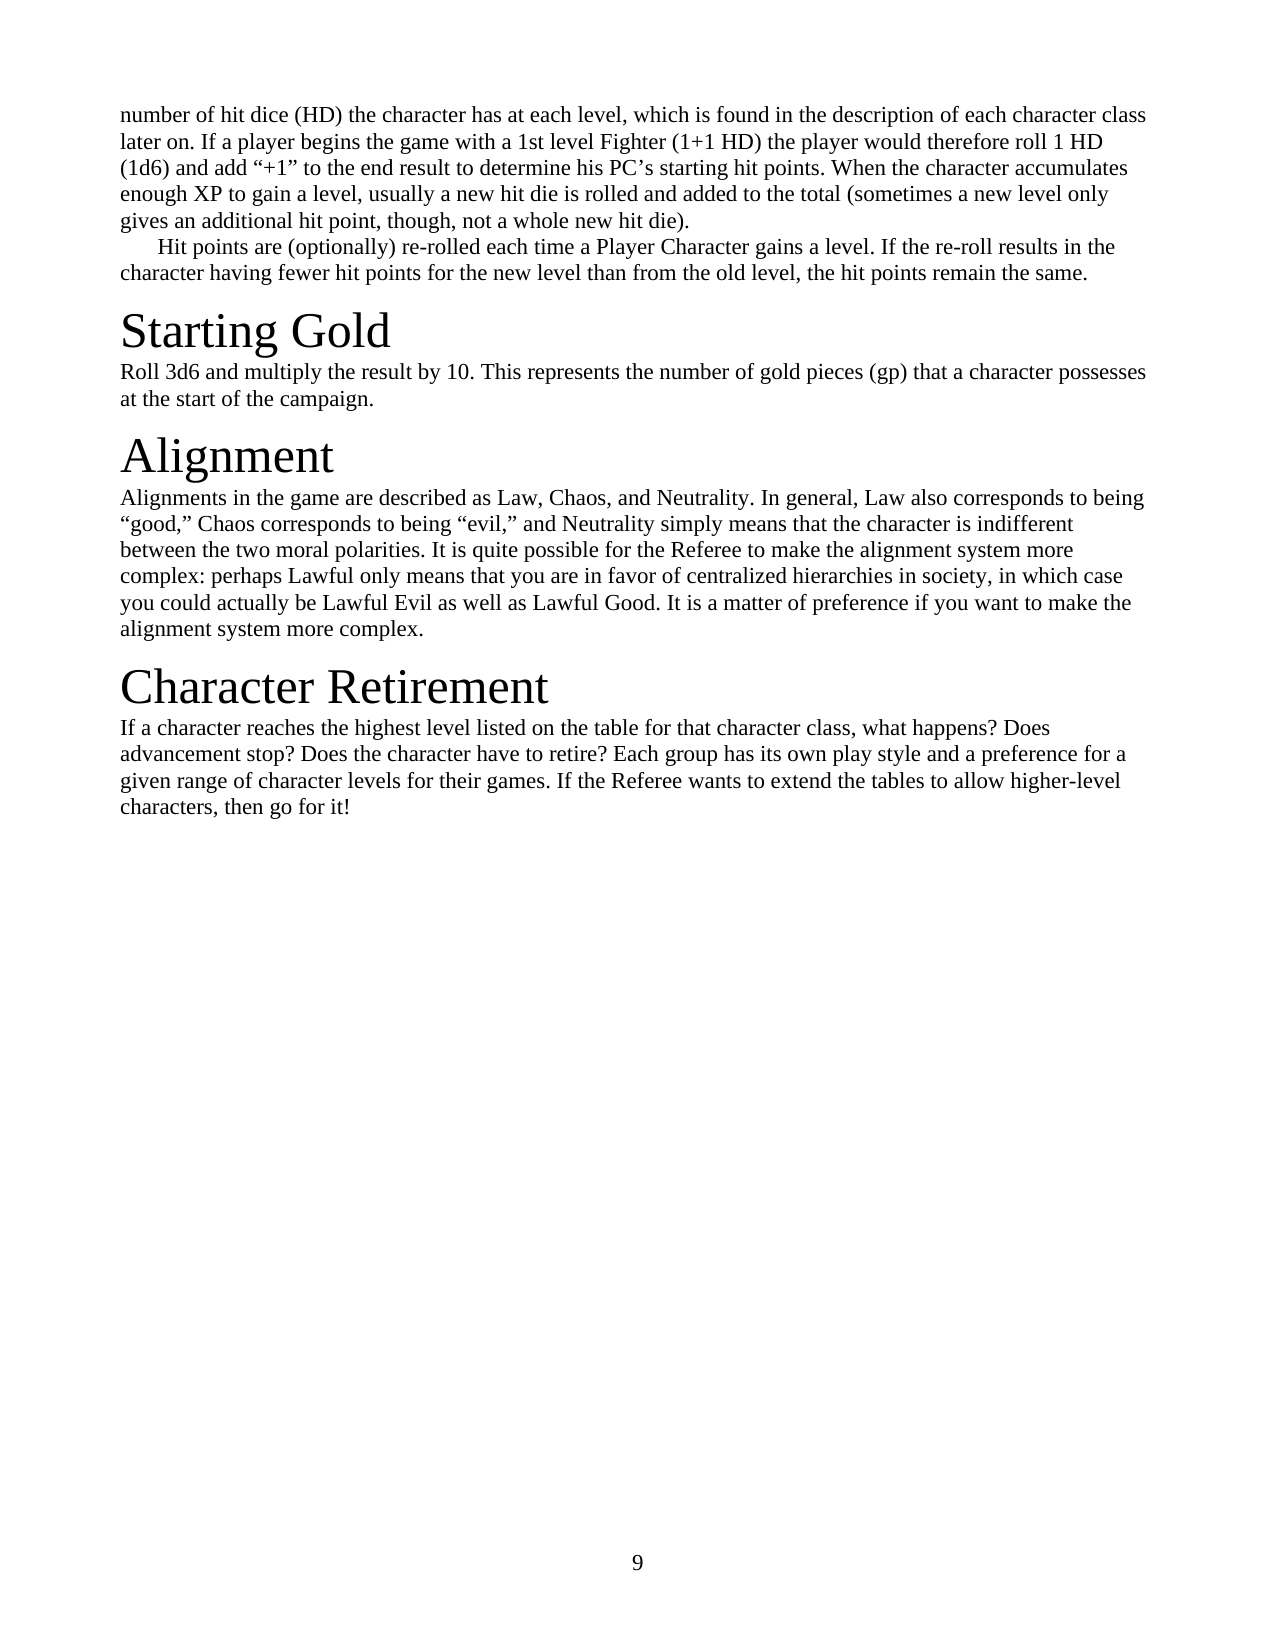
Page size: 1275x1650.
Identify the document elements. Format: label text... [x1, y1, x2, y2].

text number of hit dice (HD) the character has at each level, which is found in the description of each character class later on. If a player begins the game with a 1st level Fighter (1+1 HD) the player would therefore roll 1 HD (1d6) and add “+1” to the end result to determine his PC’s starting hit points. When the character accumulates enough XP to gain a level, usually a new hit die is rolled and added to the total (sometimes a new level only gives an additional hit point, though, not a whole new hit die). [120, 101, 1155, 233]
text Alignments in the game are described as Law, Chaos, and Neutrality. In general, Law also corresponds to being “good,” Chaos corresponds to being “evil,” and Neutrality simply means that the character is indifferent between the two moral polarities. It is quite possible for the Referee to make the alignment system more complex: perhaps Lawful only means that you are in favor of centralized hierarchies in society, in which case you could actually be Lawful Evil as well as Lawful Good. It is a matter of preference if you want to make the alignment system more complex. [120, 483, 1155, 642]
text If a character reaches the highest level listed on the table for that character class, what happens? Does advancement stop? Does the character have to retire? Each group has its own play style and a preference for a given range of character levels for their games. If the Referee wants to extend the tables to allow higher-level characters, then go for it! [120, 714, 1155, 819]
subtitle Character Retirement [120, 657, 1155, 714]
text Roll 3d6 and multiply the result by 10. This represents the number of gold pieces (gp) that a character possesses at the start of the campaign. [120, 358, 1155, 411]
subtitle Alignment [120, 426, 1155, 483]
text Hit points are (optionally) re-rolled each time a Player Character gains a level. If the re-roll results in the character having fewer hit points for the new level than from the old level, the hit points remain the same. [120, 233, 1155, 286]
subtitle Starting Gold [120, 301, 1155, 358]
